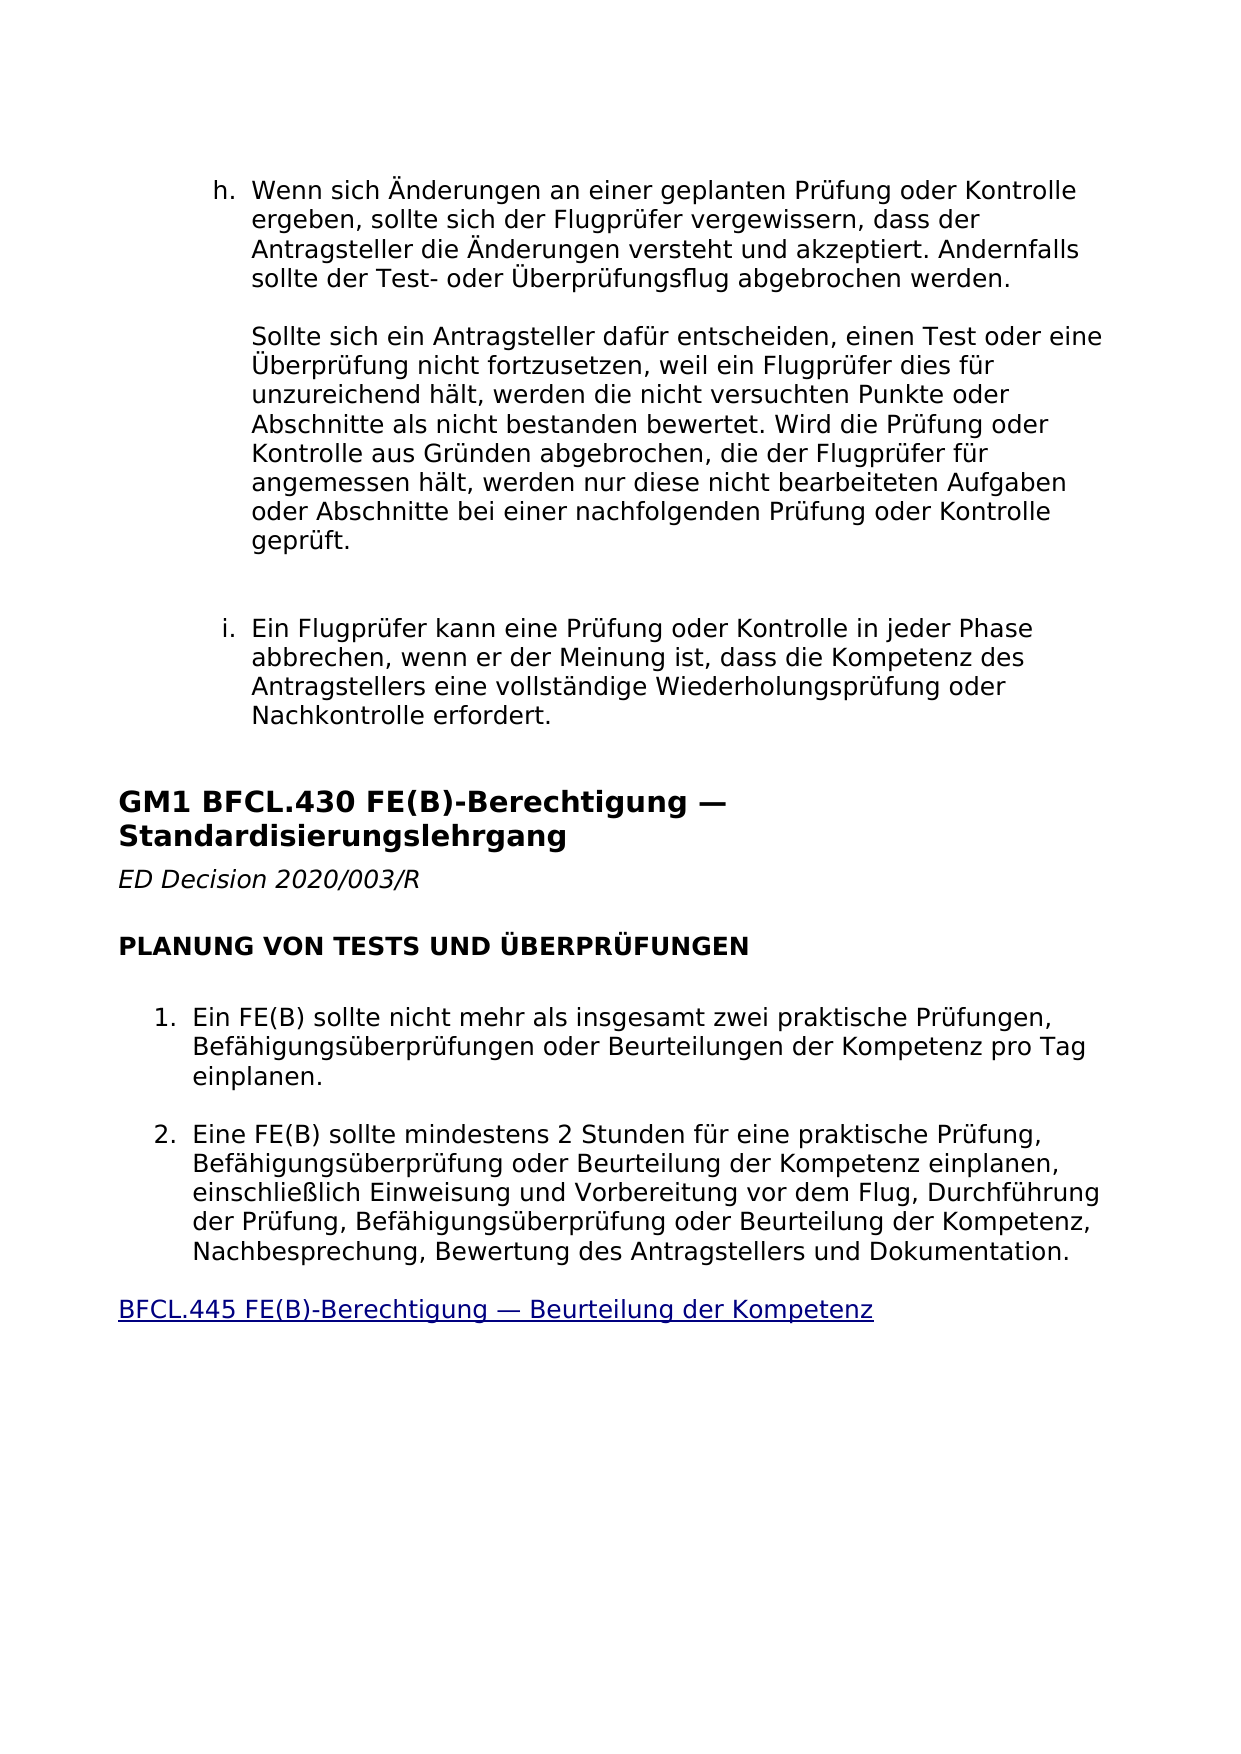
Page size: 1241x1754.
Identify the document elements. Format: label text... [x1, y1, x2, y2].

list Wenn sich Änderungen an einer geplanten Prüfung oder Kontrolle ergeben, sollte sich der Flugprüfer vergewissern, dass der Antragsteller die Änderungen versteht und akzeptiert. Andernfalls sollte der Test- oder Überprüfungsflug abgebrochen werden. Sollte sich ein Antragsteller dafür entscheiden, einen Test oder eine Überprüfung nicht fortzusetzen, weil ein Flugprüfer dies für unzureichend hält, werden die nicht versuchten Punkte oder Abschnitte als nicht bestanden bewertet. Wird die Prüfung oder Kontrolle aus Gründen abgebrochen, die der Flugprüfer für angemessen hält, werden nur diese nicht bearbeiteten Aufgaben oder Abschnitte bei einer nachfolgenden Prüfung oder Kontrolle geprüft. [236, 176, 1122, 614]
list Eine FE(B) sollte mindestens 2 Stunden für eine praktische Prüfung, Befähigungsüberprüfung oder Beurteilung der Kompetenz einplanen, einschließlich Einweisung und Vorbereitung vor dem Flug, Durchführung der Prüfung, Befähigungsüberprüfung oder Beurteilung der Kompetenz, Nachbesprechung, Bewertung des Antragstellers und Dokumentation. [177, 1120, 1122, 1266]
text BFCL.445 FE(B)-Berechtigung — Beurteilung der Kompetenz [118, 1295, 1122, 1324]
list [236, 118, 1122, 176]
list Ein FE(B) sollte nicht mehr als insgesamt zwei praktische Prüfungen, Befähigungsüberprüfungen oder Beurteilungen der Kompetenz pro Tag einplanen. [177, 1003, 1122, 1120]
subtitle GM1 BFCL.430 FE(B)-Berechtigung — Standardisierungslehrgang [118, 785, 1122, 853]
text ED Decision 2020/003/R [118, 866, 1122, 895]
subtitle PLANUNG VON TESTS UND ÜBERPRÜFUNGEN [118, 932, 1122, 961]
list Ein Flugprüfer kann eine Prüfung oder Kontrolle in jeder Phase abbrechen, wenn er der Meinung ist, dass die Kompetenz des Antragstellers eine vollständige Wiederholungsprüfung oder Nachkontrolle erfordert. [236, 614, 1122, 731]
